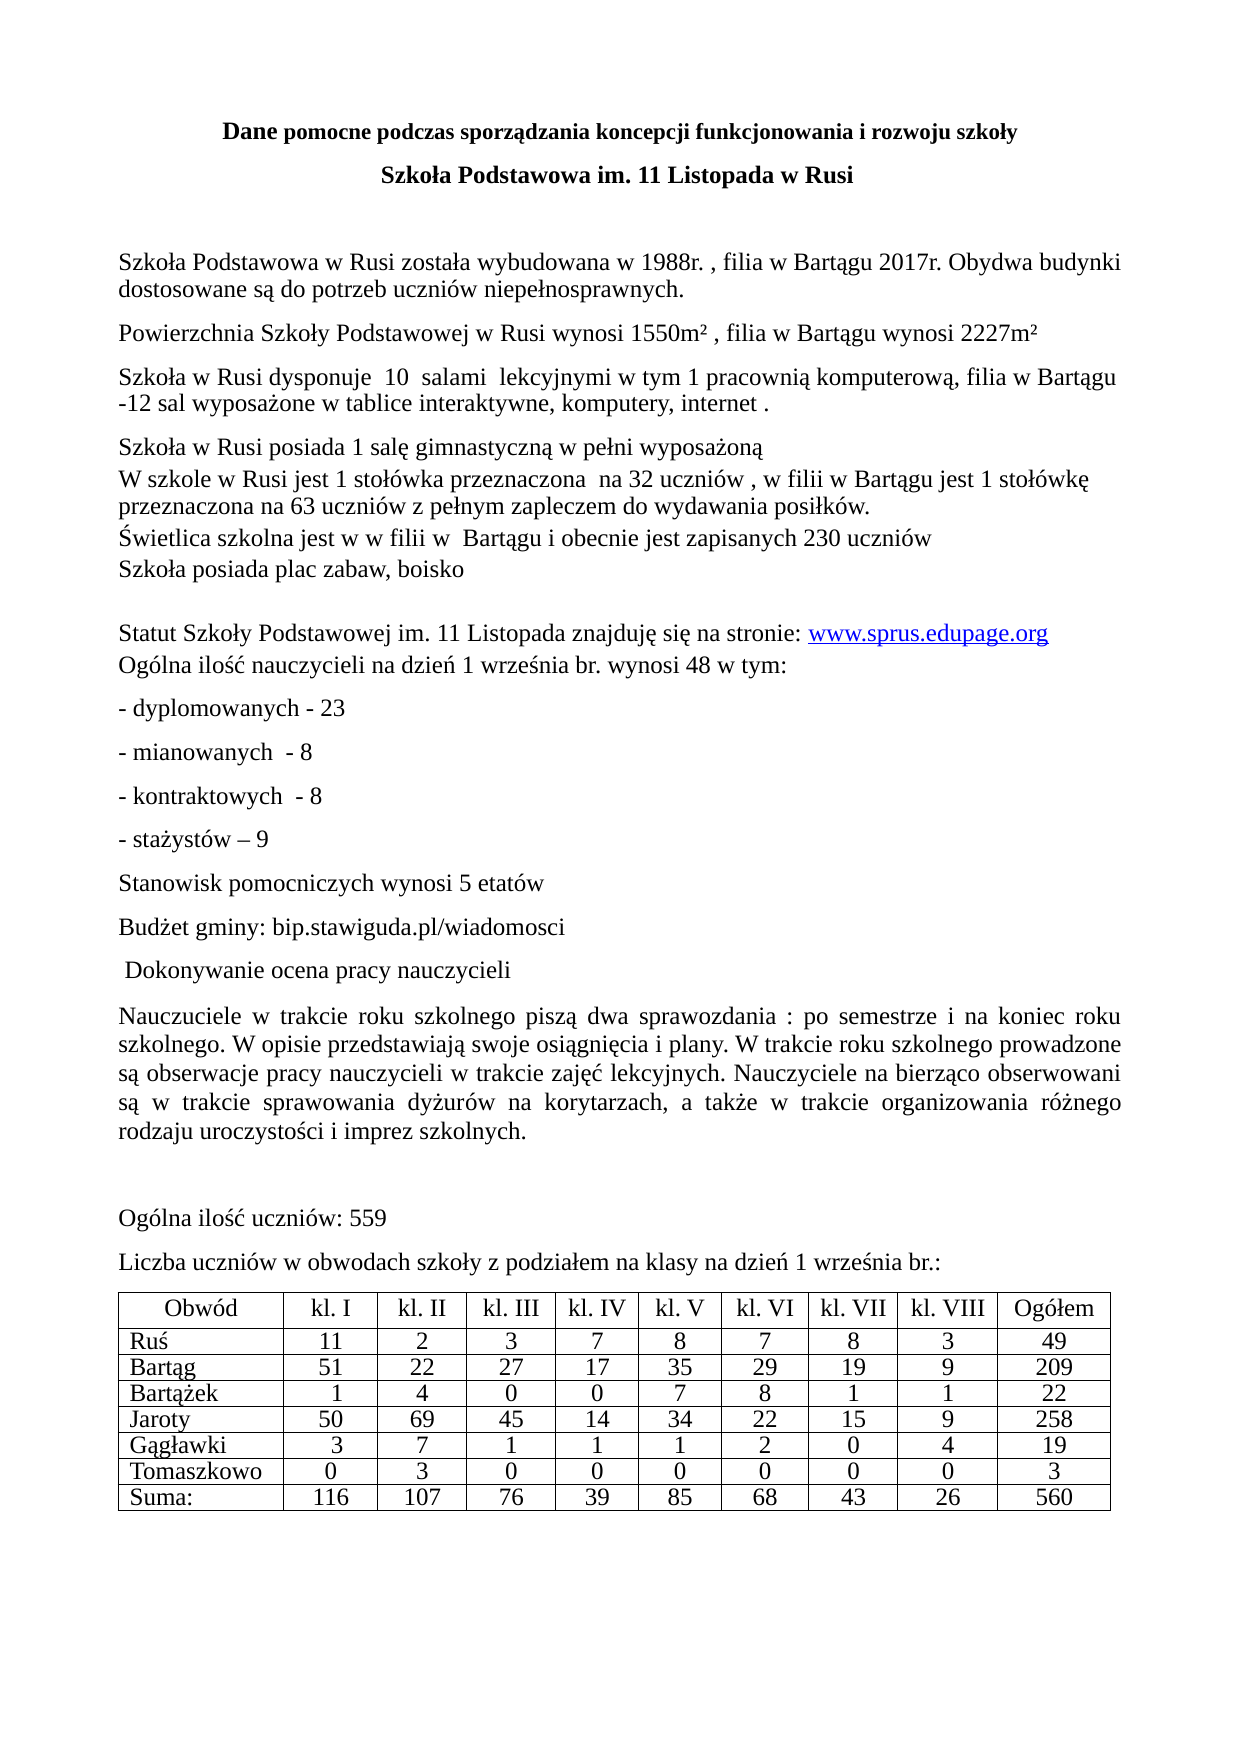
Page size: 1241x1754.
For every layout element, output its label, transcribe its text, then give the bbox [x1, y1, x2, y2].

text Dane pomocne podczas sporządzania koncepcji funkcjonowania i rozwoju szkoły [118, 118, 1122, 145]
text - mianowanych - 8 [118, 739, 1122, 766]
table_cell 8 [639, 1329, 721, 1354]
table_cell 258 [998, 1407, 1110, 1432]
table_header kl. IV [556, 1293, 638, 1328]
list Ogólna ilość uczniów: 559 [118, 1205, 1122, 1232]
table_cell 45 [467, 1407, 555, 1432]
list Szkoła Podstawowa w Rusi została wybudowana w 1988r. , filia w Bartągu 2017r. Obydwa budynki dostosowane są do potrzeb uczniów niepełnosprawnych. [118, 249, 1122, 303]
text Ogólna ilość nauczycieli na dzień 1 września br. wynosi 48 w tym: [118, 652, 1122, 678]
list Szkoła w Rusi posiada 1 salę gimnastyczną w pełni wyposażoną [118, 434, 1122, 461]
table_cell 2 [378, 1329, 466, 1354]
table_cell 8 [722, 1381, 808, 1406]
text - kontraktowych - 8 [118, 782, 1122, 809]
table_cell 76 [467, 1485, 555, 1510]
table_cell 0 [722, 1459, 808, 1484]
list Powierzchnia Szkoły Podstawowej w Rusi wynosi 1550m² , filia w Bartągu wynosi 2227m² [118, 320, 1122, 347]
table_cell 560 [998, 1485, 1110, 1510]
table_cell 0 [556, 1459, 638, 1484]
table_cell 0 [809, 1433, 897, 1458]
table_header kl. I [284, 1293, 377, 1328]
table_cell 3 [378, 1459, 466, 1484]
table_cell 9 [898, 1355, 997, 1380]
table_cell 69 [378, 1407, 466, 1432]
table_cell 107 [378, 1485, 466, 1510]
table_cell 29 [722, 1355, 808, 1380]
list Szkoła w Rusi dysponuje 10 salami lekcyjnymi w tym 1 pracownią komputerową, filia w Bartągu -12 sal wyposażone w tablice interaktywne, komputery, internet . [118, 363, 1122, 417]
table_header Obwód [119, 1293, 283, 1328]
table_cell 68 [722, 1485, 808, 1510]
table_cell 7 [378, 1433, 466, 1458]
table_cell 14 [556, 1407, 638, 1432]
table_cell 3 [898, 1329, 997, 1354]
list Nauczuciele w trakcie roku szkolnego piszą dwa sprawozdania : po semestrze i na koniec roku szkolnego. W opisie przedstawiają swoje osiągnięcia i plany. W trakcie roku szkolnego prowadzone są obserwacje pracy nauczycieli w trakcie zajęć lekcyjnych. Nauczyciele na bierząco obserwowani są w trakcie sprawowania dyżurów na korytarzach, a także w trakcie organizowania różnego rodzaju uroczystości i imprez szkolnych. [118, 1001, 1122, 1144]
table_cell Bartążek [119, 1381, 283, 1406]
table_cell 4 [898, 1433, 997, 1458]
table_header kl. III [467, 1293, 555, 1328]
text Statut Szkoły Podstawowej im. 11 Listopada znajduję się na stronie: www.sprus.edupage.org [118, 620, 1122, 647]
table_cell 35 [639, 1355, 721, 1380]
table_header Ogółem [998, 1293, 1110, 1328]
table_cell 0 [467, 1381, 555, 1406]
table_cell 49 [998, 1329, 1110, 1354]
table_header kl. VII [809, 1293, 897, 1328]
table_cell 11 [284, 1329, 377, 1354]
table_cell 26 [898, 1485, 997, 1510]
text - stażystów – 9 [118, 826, 1122, 853]
table_cell 0 [467, 1459, 555, 1484]
table_cell 3 [284, 1433, 377, 1458]
table_cell Gągławki [119, 1433, 283, 1458]
list Stanowisk pomocniczych wynosi 5 etatów [118, 870, 1122, 897]
table_header kl. VI [722, 1293, 808, 1328]
table_cell 34 [639, 1407, 721, 1432]
table_cell Suma: [119, 1485, 283, 1510]
list Budżet gminy: bip.stawiguda.pl/wiadomosci [118, 913, 1122, 940]
table_cell Bartąg [119, 1355, 283, 1380]
table_cell 116 [284, 1485, 377, 1510]
table_header kl. VIII [898, 1293, 997, 1328]
text Liczba uczniów w obwodach szkoły z podziałem na klasy na dzień 1 września br.: [118, 1248, 1122, 1275]
table_cell 3 [467, 1329, 555, 1354]
table_cell 43 [809, 1485, 897, 1510]
table_header kl. II [378, 1293, 466, 1328]
table_cell 4 [378, 1381, 466, 1406]
table_cell 19 [998, 1433, 1110, 1458]
list Dokonywanie ocena pracy nauczycieli [118, 957, 1122, 984]
table_cell 17 [556, 1355, 638, 1380]
table_cell 209 [998, 1355, 1110, 1380]
table_cell 51 [284, 1355, 377, 1380]
table_cell 8 [809, 1329, 897, 1354]
table_cell 0 [556, 1381, 638, 1406]
table_cell 0 [639, 1459, 721, 1484]
table_cell Ruś [119, 1329, 283, 1354]
table_cell 1 [639, 1433, 721, 1458]
table_cell 0 [898, 1459, 997, 1484]
table_cell 1 [898, 1381, 997, 1406]
table_cell 50 [284, 1407, 377, 1432]
table_cell 22 [722, 1407, 808, 1432]
table_cell 39 [556, 1485, 638, 1510]
list Szkoła posiada plac zabaw, boisko [118, 556, 1122, 583]
table_cell 85 [639, 1485, 721, 1510]
table_cell 1 [284, 1381, 377, 1406]
list W szkole w Rusi jest 1 stołówka przeznaczona na 32 uczniów , w filii w Bartągu jest 1 stołówkę przeznaczona na 63 uczniów z pełnym zapleczem do wydawania posiłków. [118, 466, 1122, 520]
table_cell 1 [809, 1381, 897, 1406]
table_header kl. V [639, 1293, 721, 1328]
table_cell 27 [467, 1355, 555, 1380]
table_cell 22 [998, 1381, 1110, 1406]
table_cell 7 [639, 1381, 721, 1406]
table_cell 15 [809, 1407, 897, 1432]
table_cell 19 [809, 1355, 897, 1380]
table_cell 9 [898, 1407, 997, 1432]
list Świetlica szkolna jest w w filii w Bartągu i obecnie jest zapisanych 230 uczniów [118, 524, 1122, 551]
text Szkoła Podstawowa im. 11 Listopada w Rusi [118, 162, 1122, 189]
table_cell Tomaszkowo [119, 1459, 283, 1484]
table_cell 22 [378, 1355, 466, 1380]
table_cell 2 [722, 1433, 808, 1458]
table_cell Jaroty [119, 1407, 283, 1432]
table_cell 0 [809, 1459, 897, 1484]
table_cell 1 [556, 1433, 638, 1458]
table_cell 3 [998, 1459, 1110, 1484]
table_cell 0 [284, 1459, 377, 1484]
table_cell 1 [467, 1433, 555, 1458]
text - dyplomowanych - 23 [118, 695, 1122, 722]
table_cell 7 [556, 1329, 638, 1354]
table_cell 7 [722, 1329, 808, 1354]
